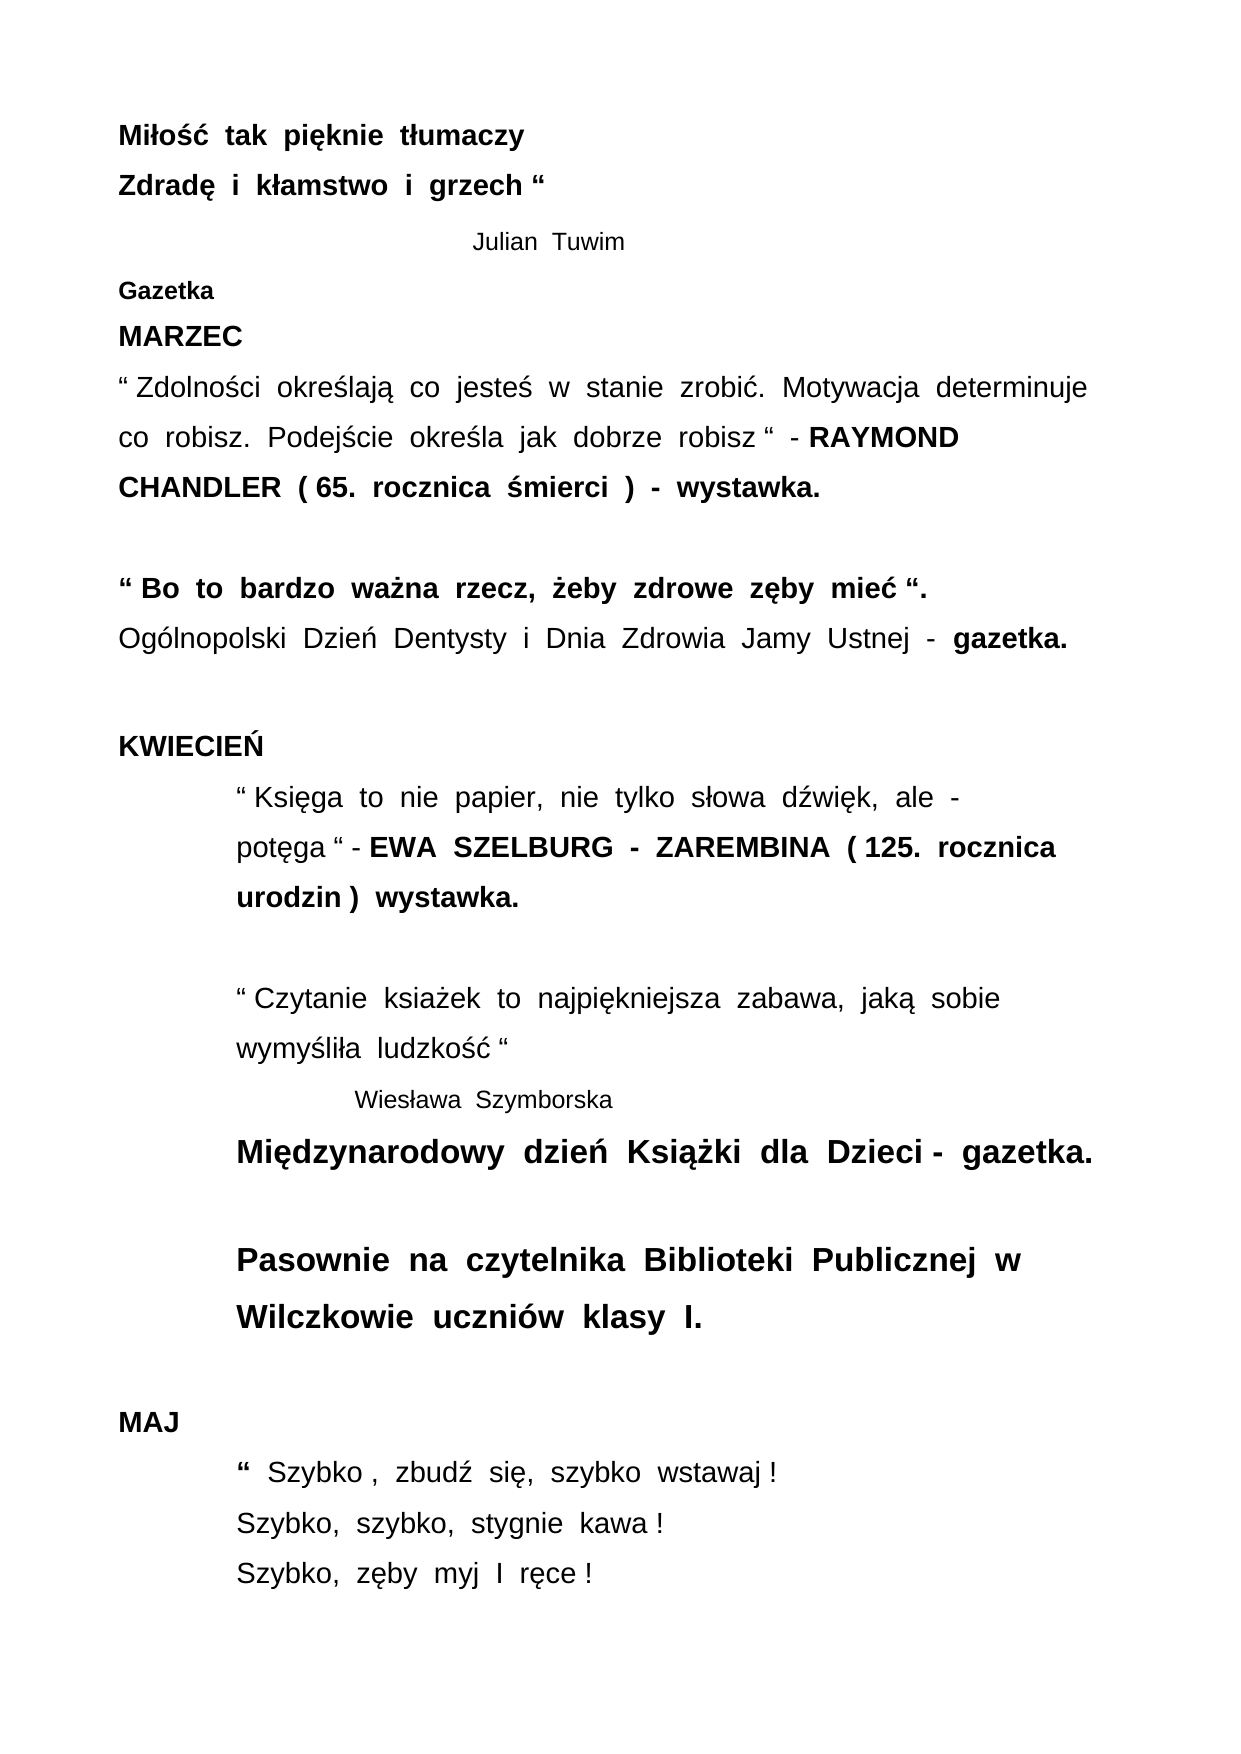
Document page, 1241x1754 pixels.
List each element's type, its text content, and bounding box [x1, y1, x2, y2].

text Międzynarodowy dzień Książki dla Dzieci - gazetka. [118, 1132, 1122, 1170]
text “ Księga to nie papier, nie tylko słowa dźwięk, ale - potęga “ - EWA SZELBURG - ZAREMBINA ( 125. rocznica urodzin ) wystawka. [118, 779, 1122, 914]
text “ Zdolności określają co jesteś w stanie zrobić. Motywacja determinuje co robisz. Podejście określa jak dobrze robisz “ - RAYMOND CHANDLER ( 65. rocznica śmierci ) - wystawka. [118, 370, 1122, 504]
text Ogólnopolski Dzień Dentysty i Dnia Zdrowia Jamy Ustnej - gazetka. [118, 621, 1122, 655]
text Szybko, szybko, stygnie kawa ! [118, 1506, 1122, 1539]
text Wiesława Szymborska [118, 1081, 1122, 1115]
text Zdradę i kłamstwo i grzech “ [118, 168, 1122, 202]
text Gazetka [118, 276, 1122, 305]
text Miłość tak pięknie tłumaczy [118, 118, 1122, 152]
text Szybko, zęby myj I ręce ! [118, 1556, 1122, 1590]
text KWIECIEŃ [118, 729, 1122, 763]
text “ Czytanie ksiażek to najpiękniejsza zabawa, jaką sobie wymyśliła ludzkość “ [118, 981, 1122, 1065]
text Pasownie na czytelnika Biblioteki Publicznej w Wilczkowie uczniów klasy I. [118, 1240, 1122, 1336]
text “ Bo to bardzo ważna rzecz, żeby zdrowe zęby mieć “. [118, 571, 1122, 604]
text MARZEC [118, 319, 1122, 353]
text “ Szybko , zbudź się, szybko wstawaj ! [118, 1456, 1122, 1489]
text Julian Tuwim [118, 219, 1122, 257]
text MAJ [118, 1405, 1122, 1439]
